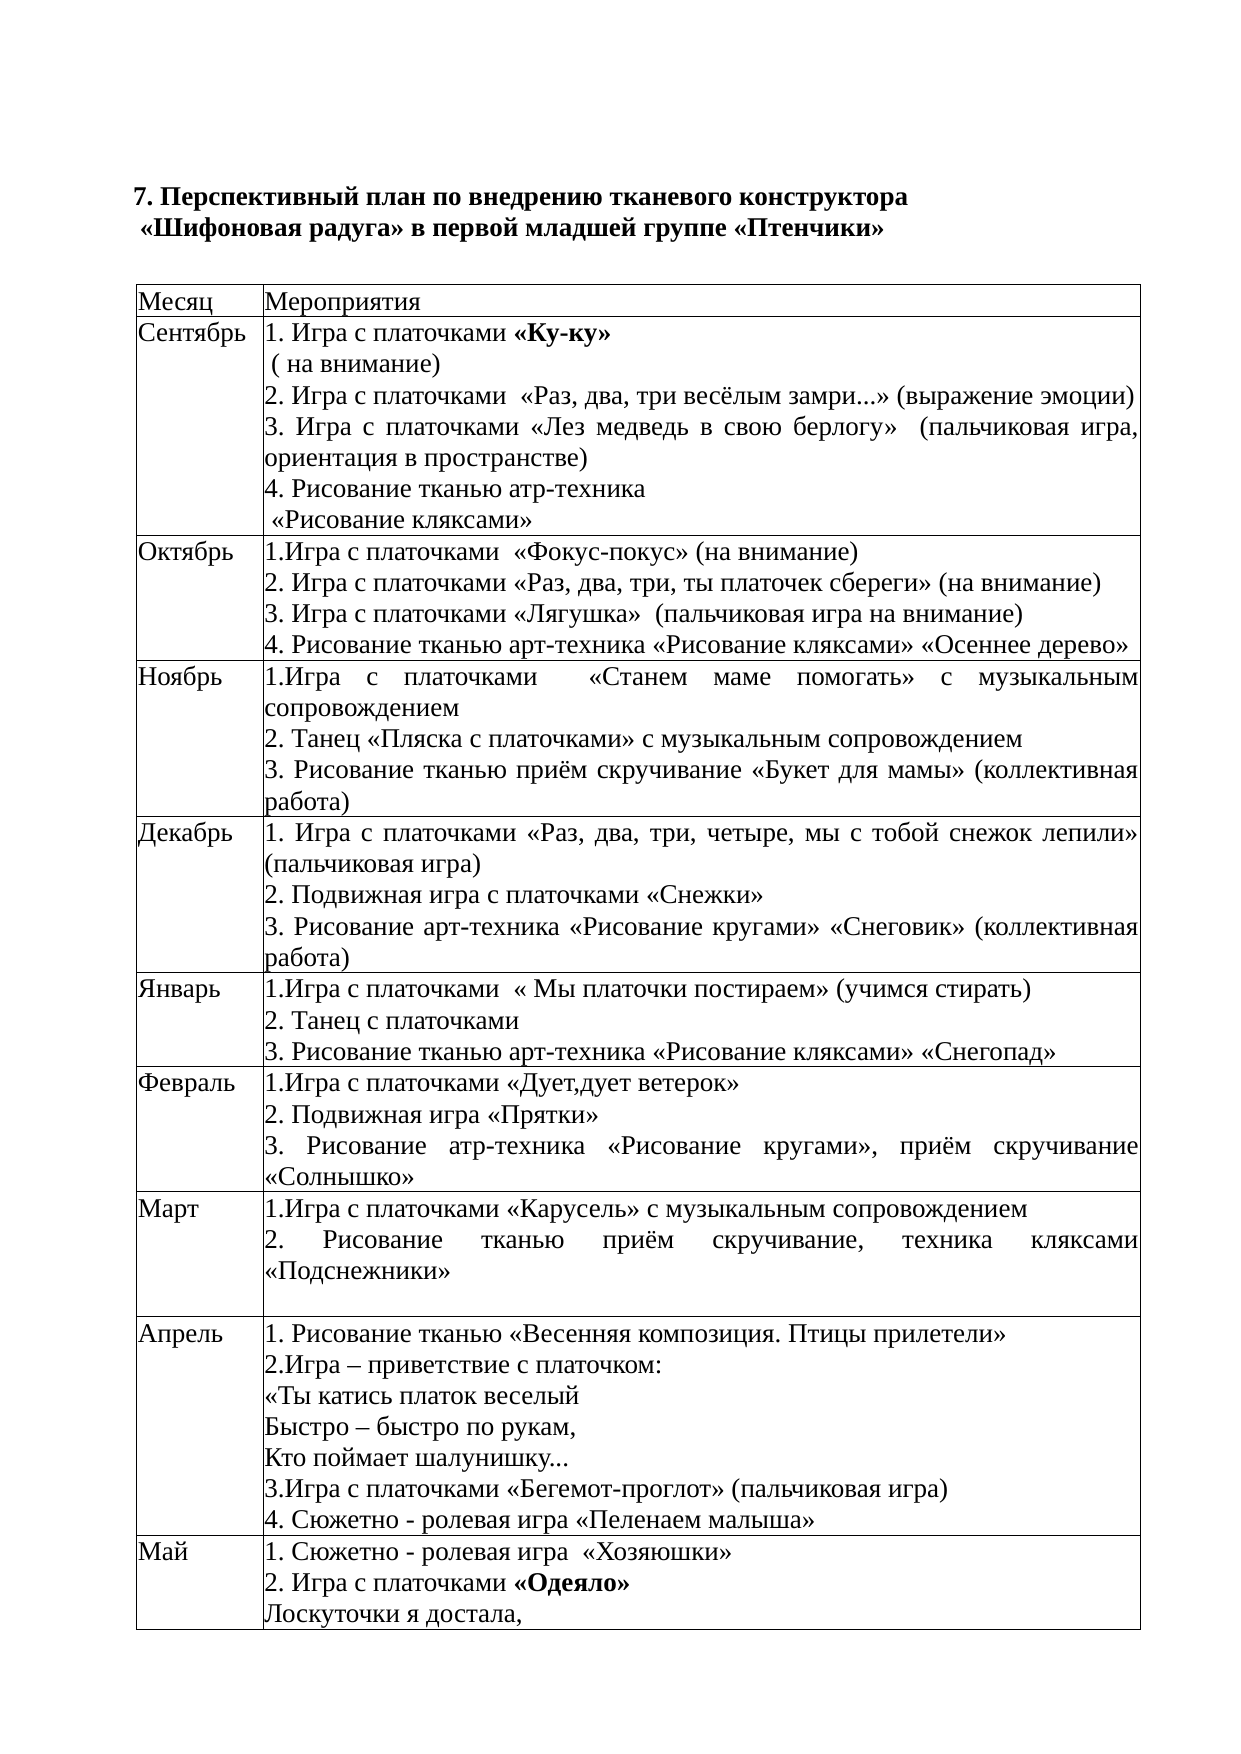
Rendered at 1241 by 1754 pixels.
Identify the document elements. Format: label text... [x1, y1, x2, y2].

table_cell Ноябрь [137, 661, 263, 816]
table_cell 1.Игра с платочками «Дует,дует ветерок» 2. Подвижная игра «Прятки» 3. Рисование атр-техника «Рисование кругами», приём скручивание «Солнышко» [264, 1067, 1140, 1191]
table_cell 1. Сюжетно - ролевая игра «Хозяюшки» 2. Игра с платочками «Одеяло» Лоскуточки я достала, [264, 1536, 1140, 1629]
text 7. Перспективный план по внедрению тканевого конструктора [133, 180, 1117, 212]
table_cell Февраль [137, 1067, 263, 1191]
table_cell 1.Игра с платочками «Станем маме помогать» с музыкальным сопровождением 2. Танец «Пляска с платочками» с музыкальным сопровождением 3. Рисование тканью приём скручивание «Букет для мамы» (коллективная работа) [264, 661, 1140, 816]
table_cell Май [137, 1536, 263, 1629]
table_cell 1. Игра с платочками «Раз, два, три, четыре, мы с тобой снежок лепили» (пальчиковая игра) 2. Подвижная игра с платочками «Снежки» 3. Рисование арт-техника «Рисование кругами» «Снеговик» (коллективная работа) [264, 817, 1140, 972]
table_cell Январь [137, 973, 263, 1066]
table_cell Октябрь [137, 536, 263, 659]
table_header Месяц [137, 285, 263, 316]
table_cell Сентябрь [137, 317, 263, 534]
text «Шифоновая радуга» в первой младшей группе «Птенчики» [133, 212, 1117, 243]
table_cell Апрель [137, 1317, 263, 1535]
table_cell 1.Игра с платочками « Мы платочки постираем» (учимся стирать) 2. Танец с платочками 3. Рисование тканью арт-техника «Рисование кляксами» «Снегопад» [264, 973, 1140, 1066]
table_header Мероприятия [264, 285, 1140, 316]
table_cell Декабрь [137, 817, 263, 972]
table_cell 1. Рисование тканью «Весенняя композиция. Птицы прилетели» 2.Игра – приветствие с платочком: «Ты катись платок веселый Быстро – быстро по рукам, Кто поймает шалунишку... 3.Игра с платочками «Бегемот-проглот» (пальчиковая игра) 4. Сюжетно - ролевая игра «Пеленаем малыша» [264, 1317, 1140, 1535]
table_cell 1. Игра с платочками «Ку-ку» ( на внимание) 2. Игра с платочками «Раз, два, три весёлым замри...» (выражение эмоции) 3. Игра с платочками «Лез медведь в свою берлогу» (пальчиковая игра, ориентация в пространстве) 4. Рисование тканью атр-техника «Рисование кляксами» [264, 317, 1140, 534]
table_cell 1.Игра с платочками «Фокус-покус» (на внимание) 2. Игра с платочками «Раз, два, три, ты платочек сбереги» (на внимание) 3. Игра с платочками «Лягушка» (пальчиковая игра на внимание) 4. Рисование тканью арт-техника «Рисование кляксами» «Осеннее дерево» [264, 536, 1140, 659]
table_cell 1.Игра с платочками «Карусель» с музыкальным сопровождением 2. Рисование тканью приём скручивание, техника кляксами «Подснежники» [264, 1192, 1140, 1316]
table_cell Март [137, 1192, 263, 1316]
